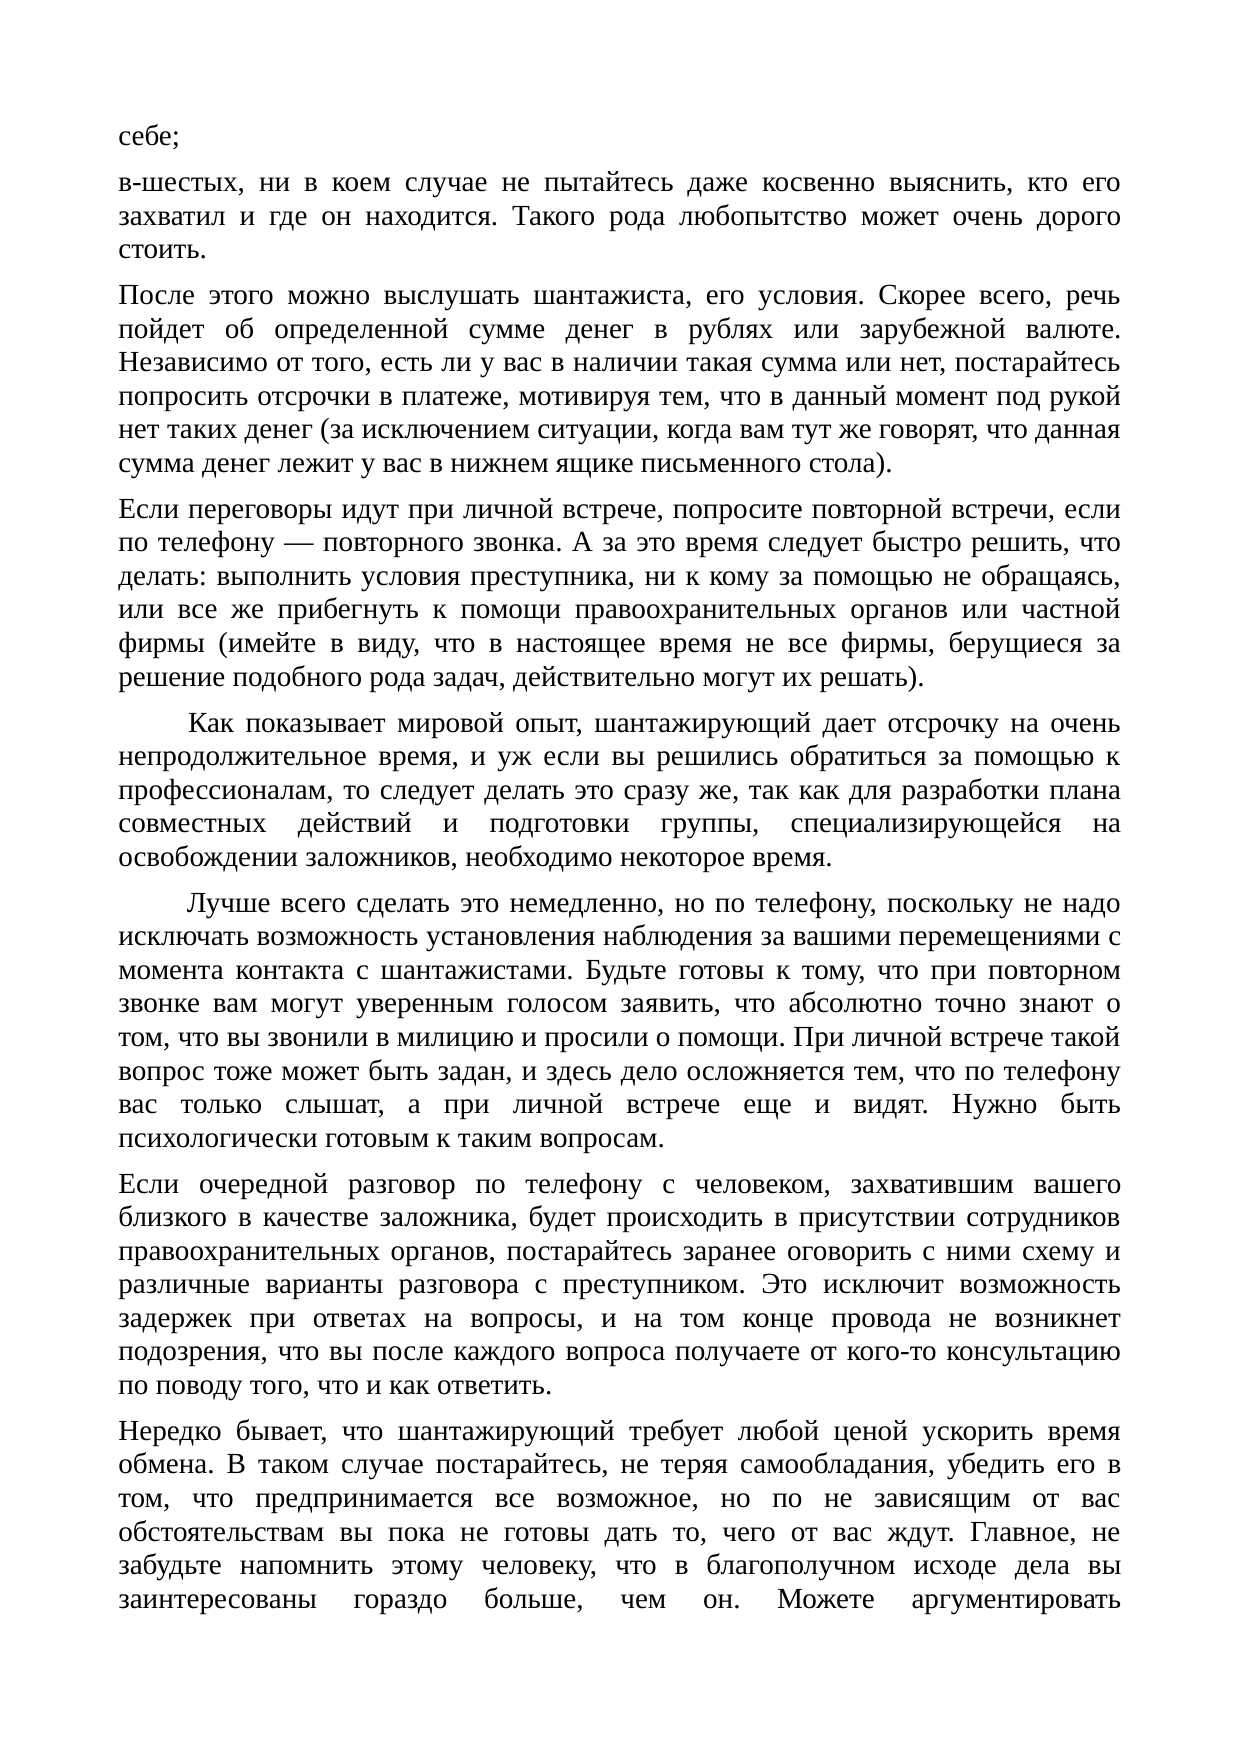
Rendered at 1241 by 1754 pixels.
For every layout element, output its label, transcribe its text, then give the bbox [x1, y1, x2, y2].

text Нередко бывает, что шантажирующий требует любой ценой ускорить время обмена. В таком случае постарайтесь, не теряя самообладания, убедить его в том, что предпринимается все возможное, но по не зависящим от вас обстоятельствам вы пока не готовы дать то, чего от вас ждут. Главное, не забудьте напомнить этому человеку, что в благополучном исходе дела вы заинтересованы гораздо больше, чем он. Можете аргументировать [118, 1413, 1122, 1614]
text Если переговоры идут при личной встрече, попросите повторной встречи, если по телефону — повторного звонка. А за это время следует быстро решить, что делать: выполнить условия преступника, ни к кому за помощью не обращаясь, или все же прибегнуть к помощи правоохранительных органов или частной фирмы (имейте в виду, что в настоящее время не все фирмы, берущиеся за решение подобного рода задач, действительно могут их решать). [118, 491, 1122, 692]
text Лучше всего сделать это немедленно, но по телефону, поскольку не надо исключать возможность установления наблюдения за вашими перемещениями с момента контакта с шантажистами. Будьте готовы к тому, что при повторном звонке вам могут уверенным голосом заявить, что абсолютно точно знают о том, что вы звонили в милицию и просили о помощи. При личной встрече такой вопрос тоже может быть задан, и здесь дело осложняется тем, что по телефону вас только слышат, а при личной встрече еще и видят. Нужно быть психологически готовым к таким вопросам. [118, 885, 1122, 1153]
text Если очередной разговор по телефону с человеком, захватившим вашего близкого в качестве заложника, будет происходить в присутствии сотрудников правоохранительных органов, постарайтесь заранее оговорить с ними схему и различные варианты разговора с преступником. Это исключит возможность задержек при ответах на вопросы, и на том конце провода не возникнет подозрения, что вы после каждого вопроса получаете от кого-то консультацию по поводу того, что и как ответить. [118, 1166, 1122, 1401]
text себе; [118, 118, 1122, 152]
text После этого можно выслушать шантажиста, его условия. Скорее всего, речь пойдет об определенной сумме денег в рублях или зарубежной валюте. Независимо от того, есть ли у вас в наличии такая сумма или нет, постарайтесь попросить отсрочки в платеже, мотивируя тем, что в данный момент под рукой нет таких денег (за исключением ситуации, когда вам тут же говорят, что данная сумма денег лежит у вас в нижнем ящике письменного стола). [118, 277, 1122, 478]
text в-шестых, ни в коем случае не пытайтесь даже косвенно выяснить, кто его захватил и где он находится. Такого рода любопытство может очень дорого стоить. [118, 164, 1122, 265]
text Как показывает мировой опыт, шантажирующий дает отсрочку на очень непродолжительное время, и уж если вы решились обратиться за помощью к профессионалам, то следует делать это сразу же, так как для разработки плана совместных действий и подготовки группы, специализирующейся на освобождении заложников, необходимо некоторое время. [118, 705, 1122, 872]
